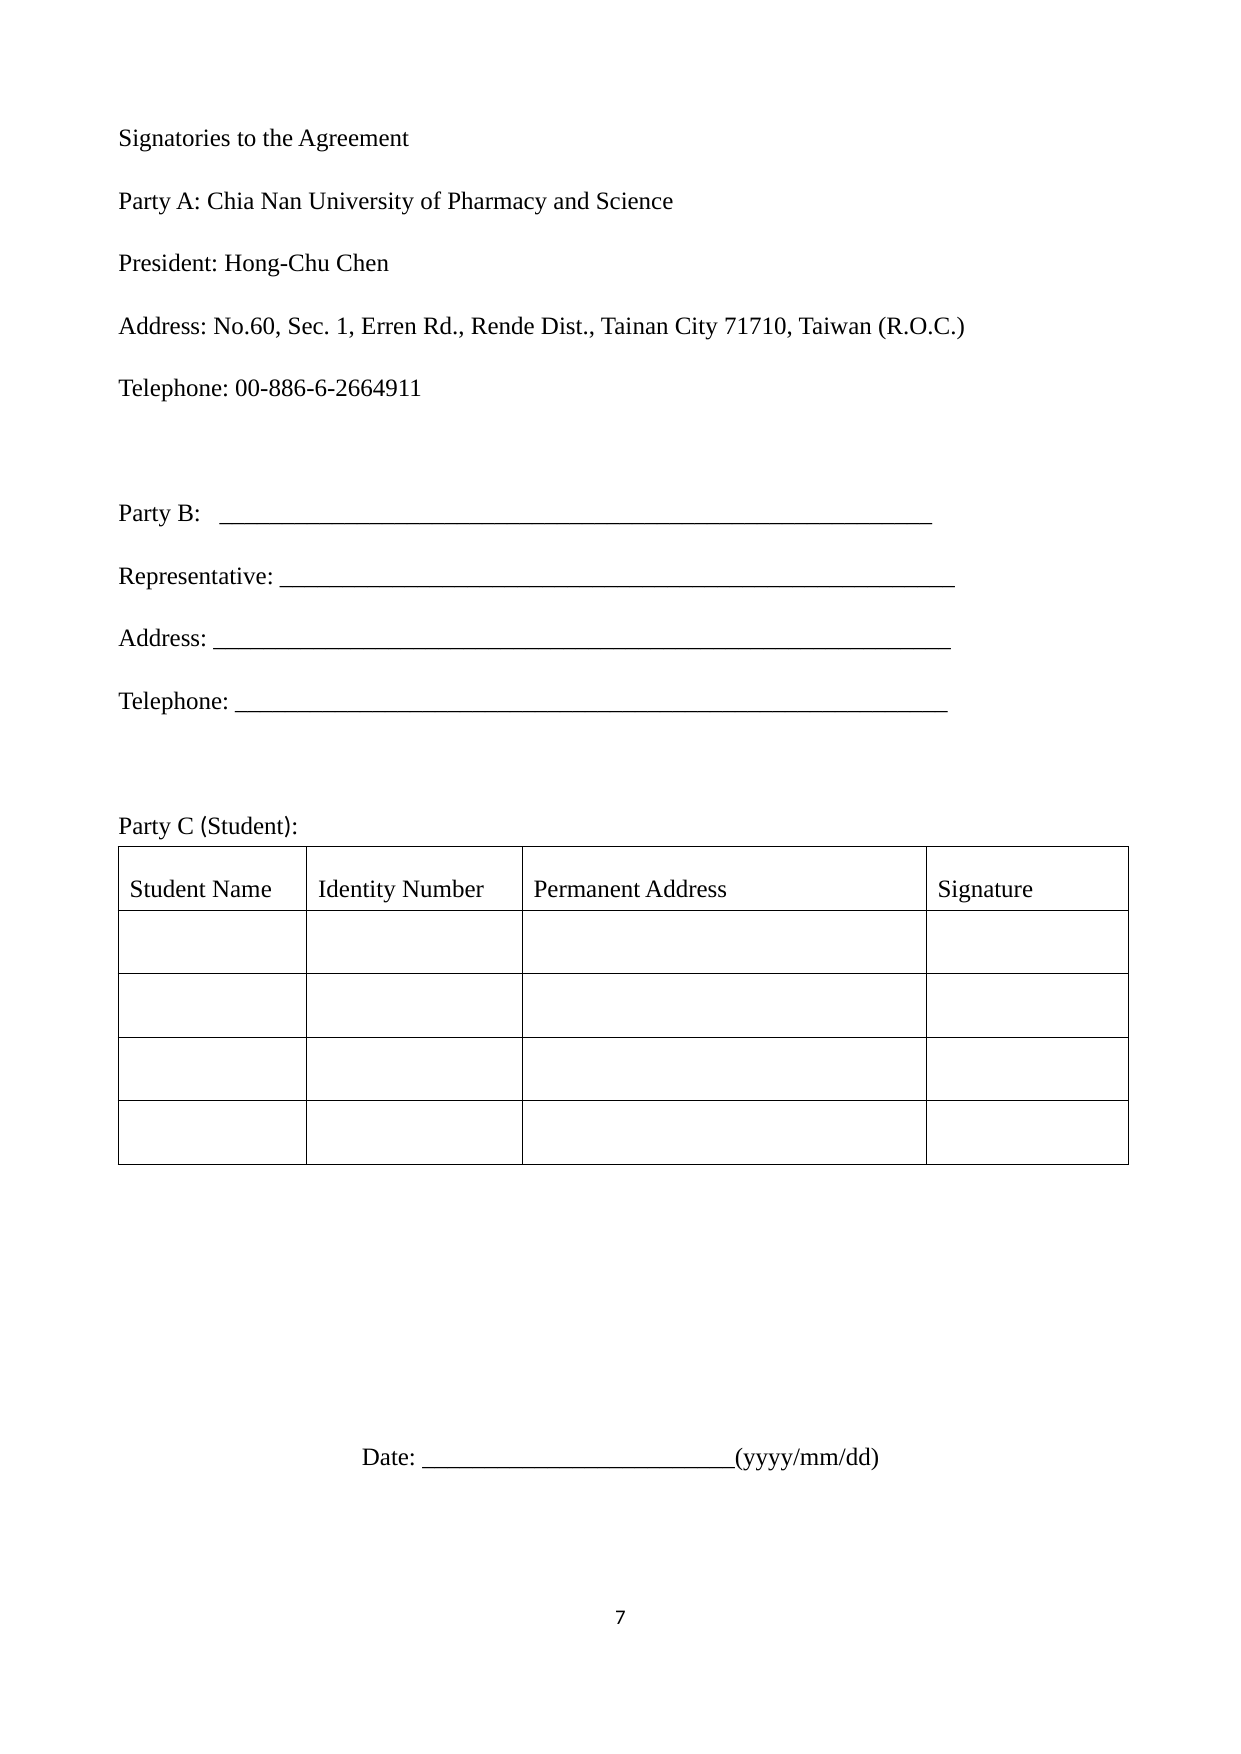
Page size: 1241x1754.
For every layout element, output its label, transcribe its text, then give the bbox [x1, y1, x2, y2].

table_cell [927, 911, 1128, 973]
text Party B: _________________________________________________________ [118, 471, 1122, 534]
table_cell [307, 974, 522, 1037]
table_cell [119, 1038, 306, 1100]
table_cell [927, 1101, 1128, 1164]
table_cell [927, 1038, 1128, 1100]
table_cell [523, 911, 926, 973]
text President: Hong-Chu Chen [118, 221, 1122, 284]
text Address: No.60, Sec. 1, Erren Rd., Rende Dist., Tainan City 71710, Taiwan (R.O.C.) [118, 284, 1122, 346]
text Telephone: 00-886-6-2664911 [118, 346, 1122, 409]
table_cell [523, 1038, 926, 1100]
table_header Signature [927, 847, 1128, 910]
text Date: _________________________(yyyy/mm/dd) [118, 1415, 1122, 1477]
table_cell [119, 1101, 306, 1164]
table_cell [119, 974, 306, 1037]
text Address: ___________________________________________________________ [118, 596, 1122, 659]
table_header Permanent Address [523, 847, 926, 910]
table_cell [523, 974, 926, 1037]
table_header Student Name [119, 847, 306, 910]
text Telephone: _________________________________________________________ [118, 659, 1122, 721]
text Signatories to the Agreement [118, 96, 1122, 159]
table_cell [307, 911, 522, 973]
table_header Identity Number [307, 847, 522, 910]
table_cell [927, 974, 1128, 1037]
text Party A: Chia Nan University of Pharmacy and Science [118, 159, 1122, 221]
table_cell [307, 1038, 522, 1100]
table_cell [523, 1101, 926, 1164]
table_cell [307, 1101, 522, 1164]
text Party C (Student): [118, 784, 1122, 846]
table_cell [119, 911, 306, 973]
text Representative: ______________________________________________________ [118, 534, 1122, 596]
